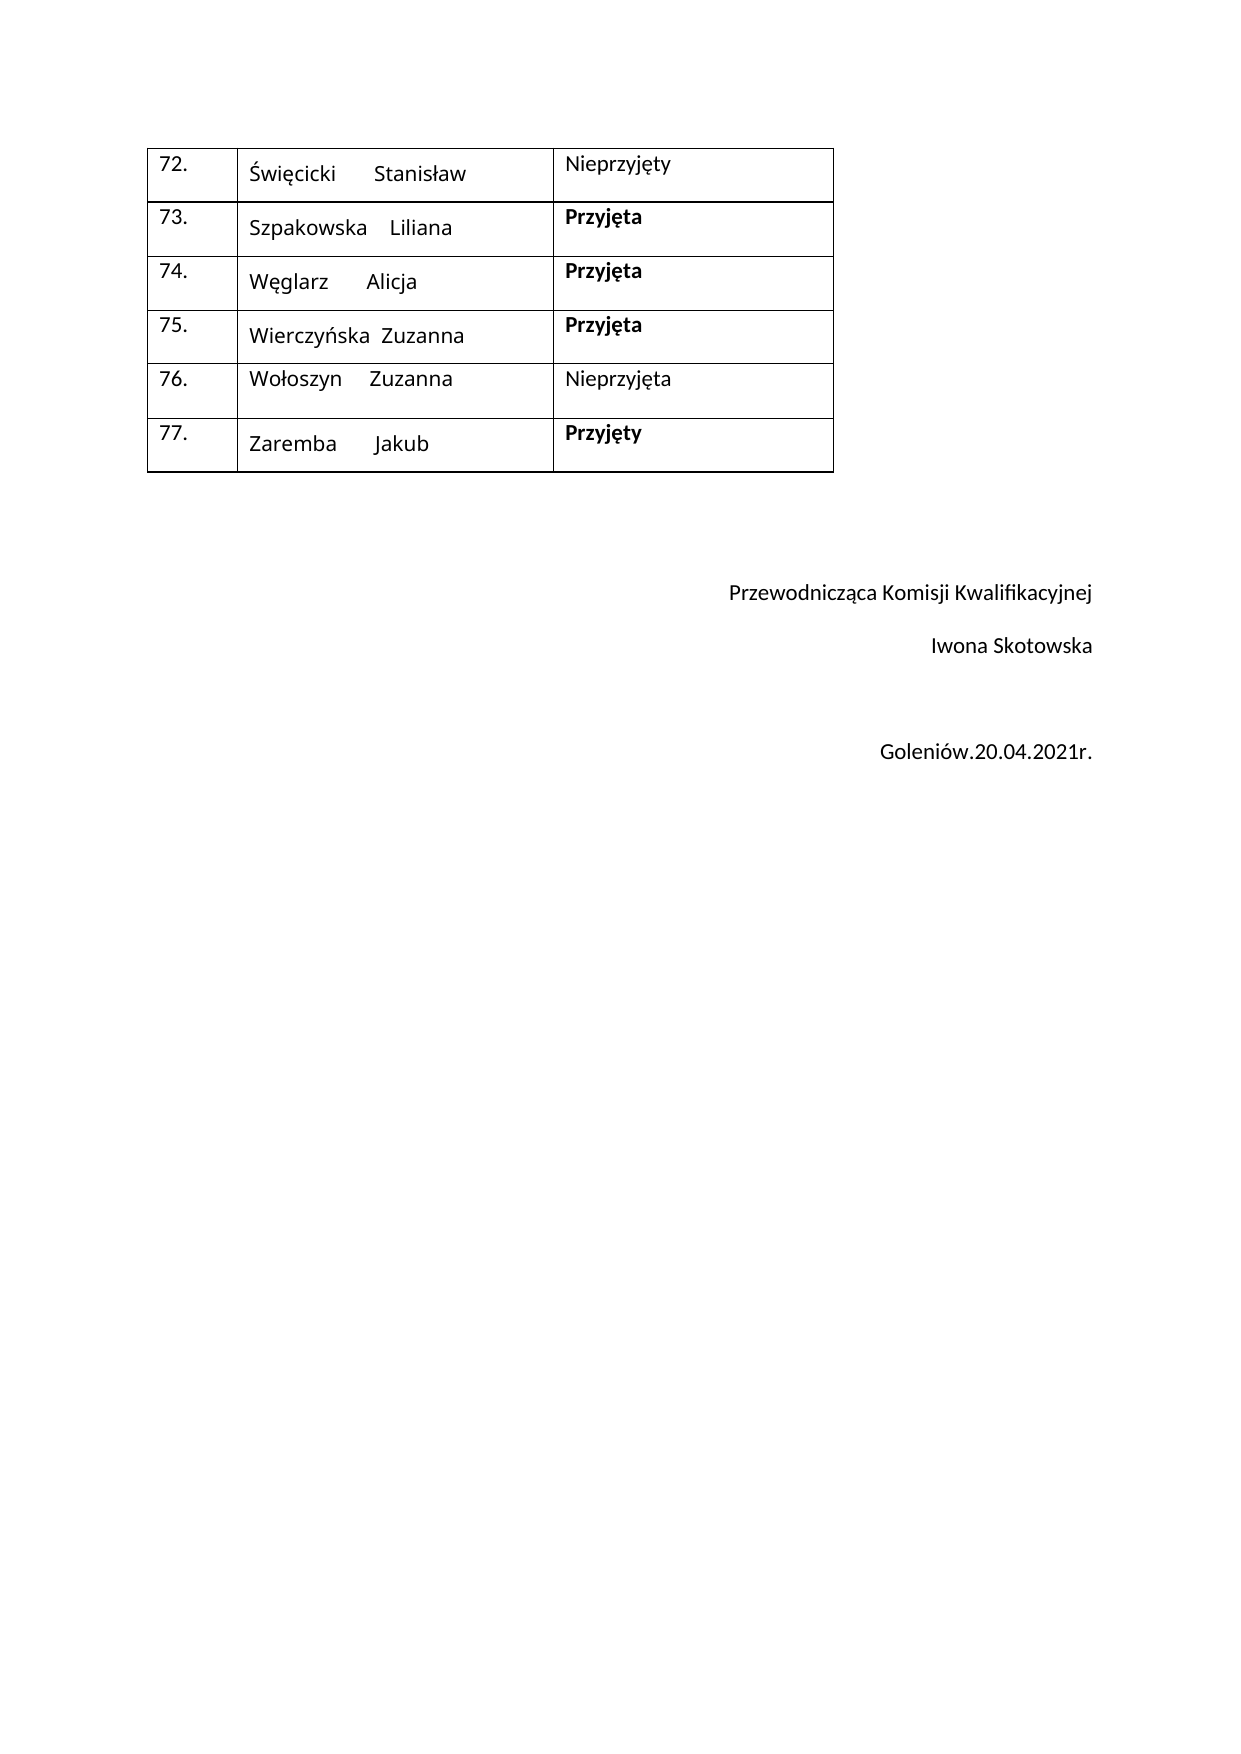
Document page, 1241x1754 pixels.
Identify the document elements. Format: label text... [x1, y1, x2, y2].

text Przewodnicząca Komisji Kwalifikacyjnej [148, 578, 1093, 606]
table_cell Węglarz Alicja [238, 257, 553, 309]
table_cell 75. [148, 311, 237, 363]
table_cell Przyjęty [554, 419, 833, 471]
table_cell 77. [148, 419, 237, 471]
table_cell Nieprzyjęta [554, 364, 833, 417]
table_cell Wierczyńska Zuzanna [238, 311, 553, 363]
table_cell 74. [148, 257, 237, 309]
table_cell Nieprzyjęty [554, 149, 833, 201]
table_cell Święcicki Stanisław [238, 149, 553, 201]
table_cell Szpakowska Liliana [238, 203, 553, 256]
table_cell 76. [148, 364, 237, 417]
table_cell Przyjęta [554, 311, 833, 363]
table_cell 72. [148, 149, 237, 201]
table_cell Zaremba Jakub [238, 419, 553, 471]
table_cell Przyjęta [554, 257, 833, 309]
table_cell Przyjęta [554, 203, 833, 256]
text Goleniów.20.04.2021r. [148, 737, 1093, 766]
text Iwona Skotowska [148, 631, 1093, 659]
table_cell Wołoszyn Zuzanna [238, 364, 553, 417]
table_cell 73. [148, 203, 237, 256]
